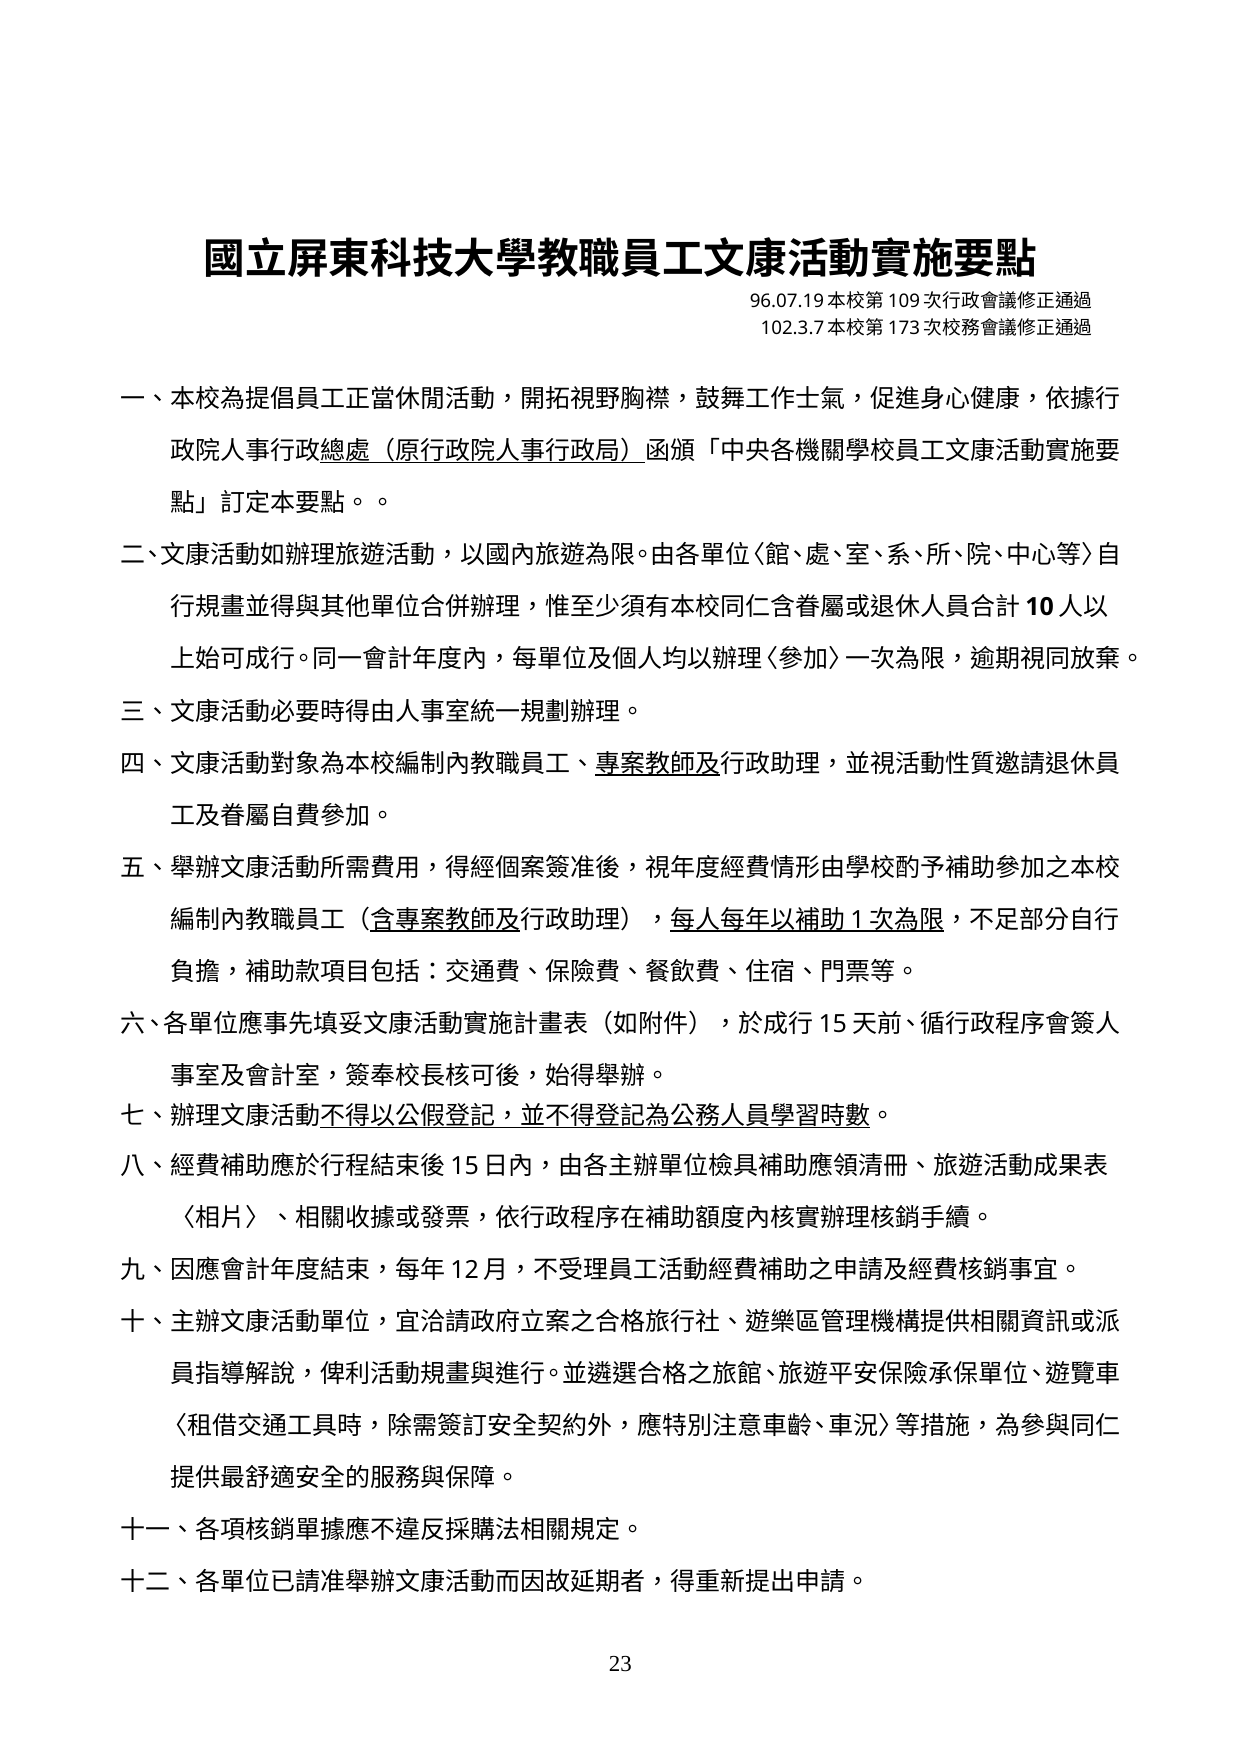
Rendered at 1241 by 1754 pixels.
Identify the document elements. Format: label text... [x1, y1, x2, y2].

text 六、各單位應事先填妥文康活動實施計畫表（如附件），於成行15天前、循行政程序會簽人事室及會計室，簽奉校長核可後，始得舉辦。 [120, 991, 1120, 1095]
text 96.07.19本校第109次行政會議修正通過 [645, 286, 1092, 313]
subtitle 國立屏東科技大學教職員工文康活動實施要點 [120, 226, 1120, 286]
text 一、本校為提倡員工正當休閒活動，開拓視野胸襟，鼓舞工作士氣，促進身心健康，依據行政院人事行政總處（原行政院人事行政局）函頒「中央各機關學校員工文康活動實施要點」訂定本要點。。 [120, 366, 1120, 522]
text 三、文康活動必要時得由人事室統一規劃辦理。 [120, 678, 1120, 730]
text 102.3.7本校第173次校務會議修正通過 [645, 313, 1092, 340]
text 八、經費補助應於行程結束後15日內，由各主辦單位檢具補助應領清冊、旅遊活動成果表〈相片〉、相關收據或發票，依行政程序在補助額度內核實辦理核銷手續。 [120, 1132, 1120, 1237]
text 四、文康活動對象為本校編制內教職員工、專案教師及行政助理，並視活動性質邀請退休員工及眷屬自費參加。 [120, 730, 1120, 834]
text 十二、各單位已請准舉辦文康活動而因故延期者，得重新提出申請。 [120, 1549, 1120, 1601]
text 十一、各項核銷單據應不違反採購法相關規定。 [120, 1497, 1120, 1549]
text 七、辦理文康活動不得以公假登記，並不得登記為公務人員學習時數。 [120, 1095, 1111, 1132]
text 十、主辦文康活動單位，宜洽請政府立案之合格旅行社、遊樂區管理機構提供相關資訊或派員指導解說，俾利活動規畫與進行。並遴選合格之旅館、旅遊平安保險承保單位、遊覽車〈租借交通工具時，除需簽訂安全契約外，應特別注意車齡、車況〉等措施，為參與同仁提供最舒適安全的服務與保障。 [120, 1289, 1120, 1497]
text 九、因應會計年度結束，每年12月，不受理員工活動經費補助之申請及經費核銷事宜。 [120, 1237, 1120, 1289]
text 五、舉辦文康活動所需費用，得經個案簽准後，視年度經費情形由學校酌予補助參加之本校編制內教職員工（含專案教師及行政助理），每人每年以補助1次為限，不足部分自行負擔，補助款項目包括：交通費、保險費、餐飲費、住宿、門票等。 [120, 834, 1120, 991]
text 二、文康活動如辦理旅遊活動，以國內旅遊為限。由各單位〈館、處、室、系、所、院、中心等〉自行規畫並得與其他單位合併辦理，惟至少須有本校同仁含眷屬或退休人員合計10人以上始可成行。同一會計年度內，每單位及個人均以辦理〈參加〉一次為限，逾期視同放棄。 [120, 522, 1120, 678]
